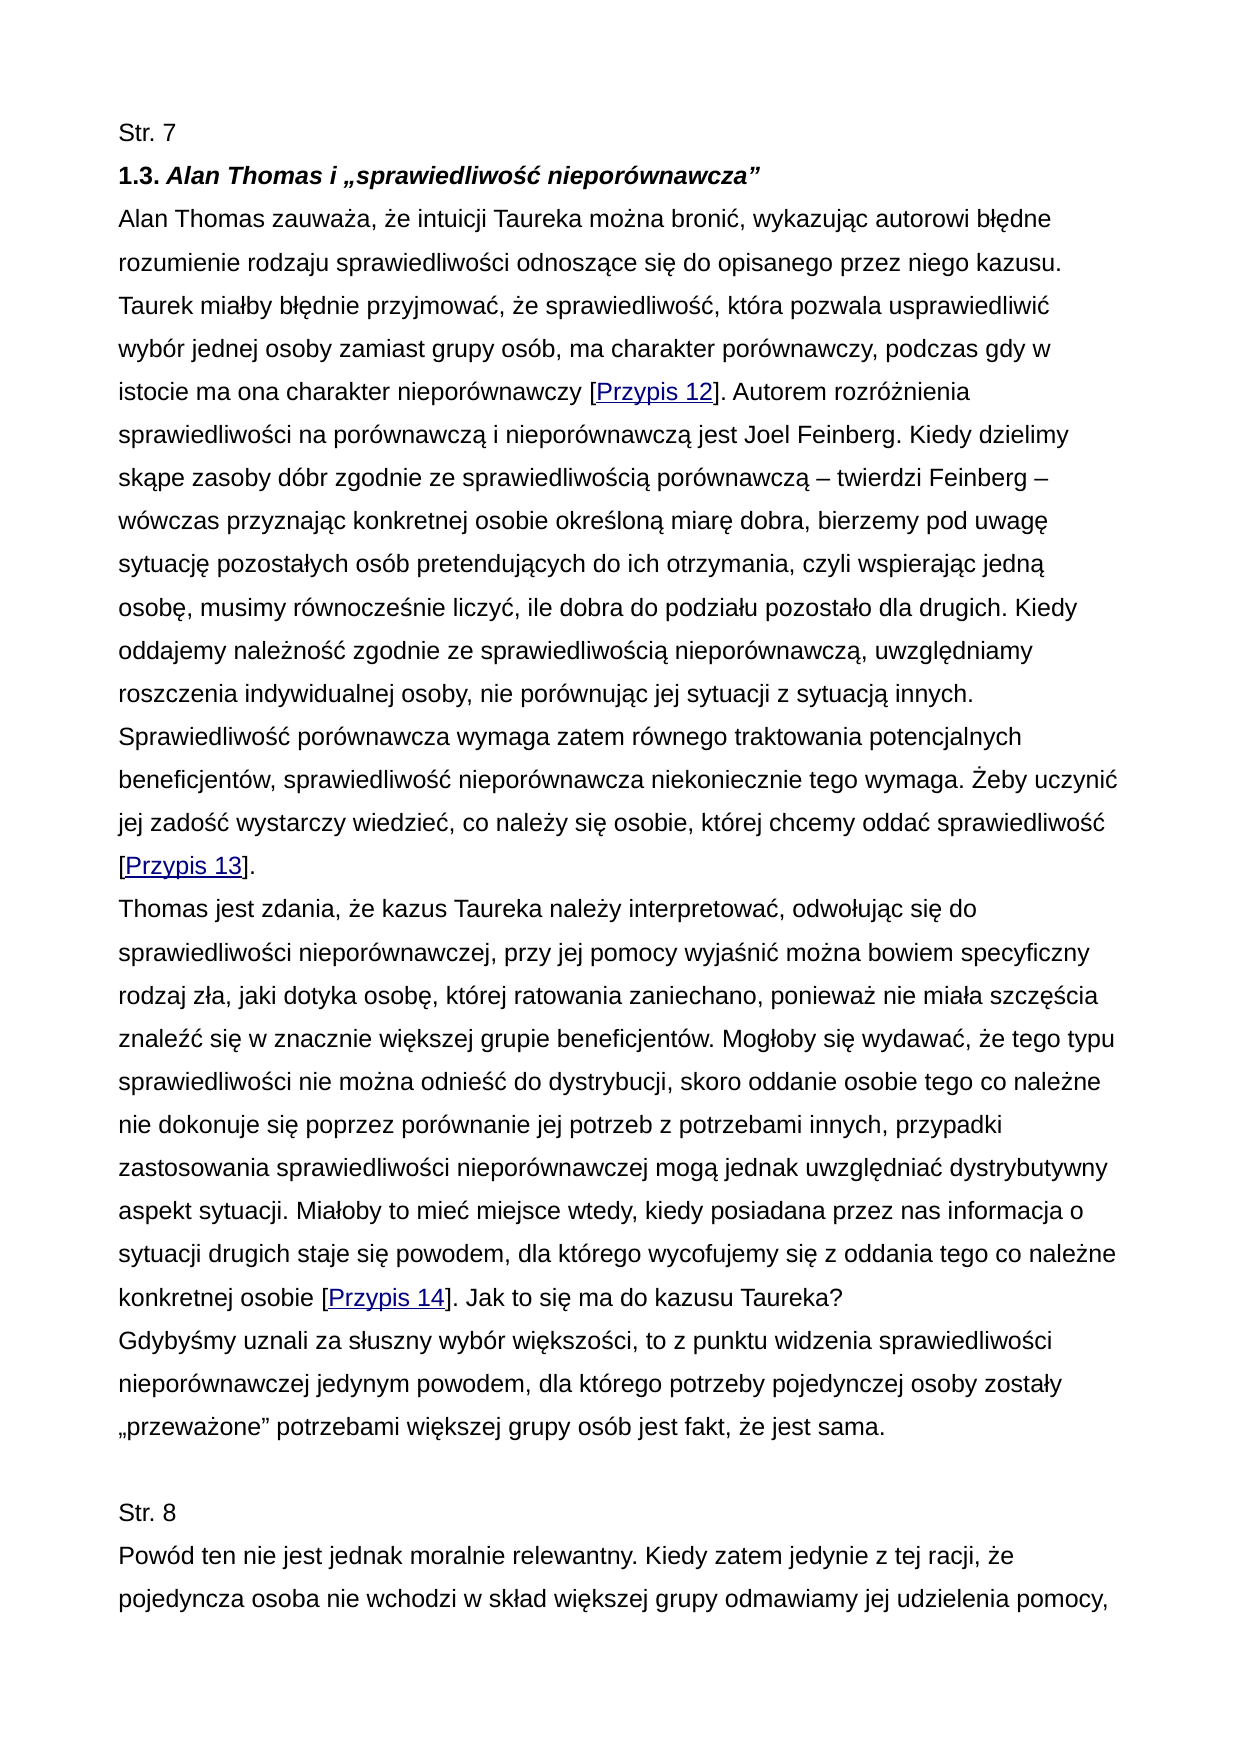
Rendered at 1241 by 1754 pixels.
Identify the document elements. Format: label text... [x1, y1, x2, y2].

subtitle 1.3. Alan Thomas i „sprawiedliwość nieporównawcza” [118, 161, 1122, 190]
text Powód ten nie jest jednak moralnie relewantny. Kiedy zatem jedynie z tej racji, że pojedyncza osoba nie wchodzi w skład większej grupy odmawiamy jej udzielenia pomocy, [118, 1541, 1122, 1613]
text Alan Thomas zauważa, że intuicji Taureka można bronić, wykazując autorowi błędne rozumienie rodzaju sprawiedliwości odnoszące się do opisanego przez niego kazusu. Taurek miałby błędnie przyjmować, że sprawiedliwość, która pozwala usprawiedliwić wybór jednej osoby zamiast grupy osób, ma charakter porównawczy, podczas gdy w istocie ma ona charakter nieporównawczy [Przypis 12]. Autorem rozróżnienia sprawiedliwości na porównawczą i nieporównawczą jest Joel Feinberg. Kiedy dzielimy skąpe zasoby dóbr zgodnie ze sprawiedliwością porównawczą – twierdzi Feinberg – wówczas przyznając konkretnej osobie określoną miarę dobra, bierzemy pod uwagę sytuację pozostałych osób pretendujących do ich otrzymania, czyli wspierając jedną osobę, musimy równocześnie liczyć, ile dobra do podziału pozostało dla drugich. Kiedy oddajemy należność zgodnie ze sprawiedliwością nieporównawczą, uwzględniamy roszczenia indywidualnej osoby, nie porównując jej sytuacji z sytuacją innych. Sprawiedliwość porównawcza wymaga zatem równego traktowania potencjalnych beneficjentów, sprawiedliwość nieporównawcza niekoniecznie tego wymaga. Żeby uczynić jej zadość wystarczy wiedzieć, co należy się osobie, której chcemy oddać sprawiedliwość [Przypis 13]. [118, 204, 1122, 880]
text Gdybyśmy uznali za słuszny wybór większości, to z punktu widzenia sprawiedliwości nieporównawczej jedynym powodem, dla którego potrzeby pojedynczej osoby zostały „przeważone” potrzebami większej grupy osób jest fakt, że jest sama. [118, 1326, 1122, 1441]
text Thomas jest zdania, że kazus Taureka należy interpretować, odwołując się do sprawiedliwości nieporównawczej, przy jej pomocy wyjaśnić można bowiem specyficzny rodzaj zła, jaki dotyka osobę, której ratowania zaniechano, ponieważ nie miała szczęścia znaleźć się w znacznie większej grupie beneficjentów. Mogłoby się wydawać, że tego typu sprawiedliwości nie można odnieść do dystrybucji, skoro oddanie osobie tego co należne nie dokonuje się poprzez porównanie jej potrzeb z potrzebami innych, przypadki zastosowania sprawiedliwości nieporównawczej mogą jednak uwzględniać dystrybutywny aspekt sytuacji. Miałoby to mieć miejsce wtedy, kiedy posiadana przez nas informacja o sytuacji drugich staje się powodem, dla którego wycofujemy się z oddania tego co należne konkretnej osobie [Przypis 14]. Jak to się ma do kazusu Taureka? [118, 894, 1122, 1311]
text Str. 7 [118, 118, 1122, 147]
text Str. 8 [118, 1498, 1122, 1527]
